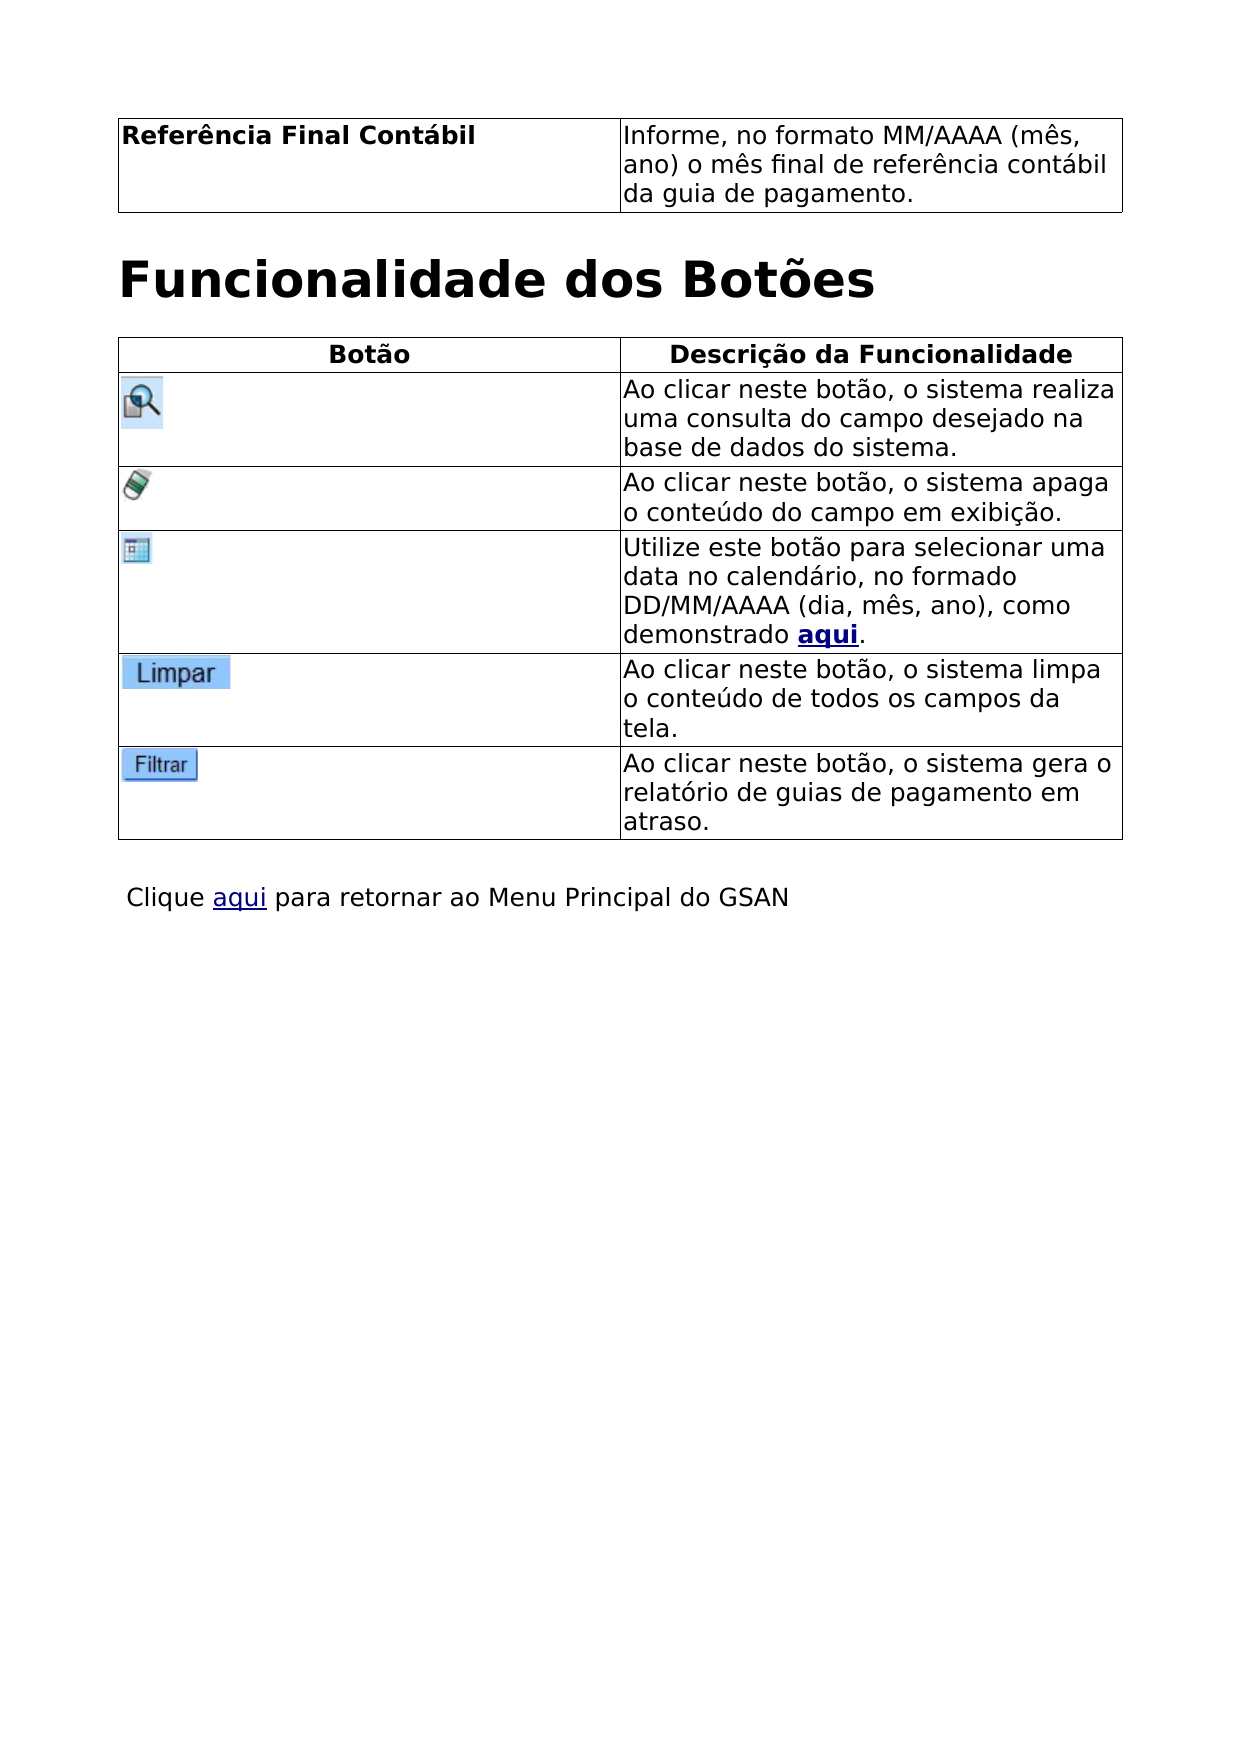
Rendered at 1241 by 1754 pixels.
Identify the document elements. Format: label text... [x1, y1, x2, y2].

picture [121, 375, 164, 429]
picture [121, 468, 153, 502]
table_cell [119, 747, 620, 839]
text Clique aqui para retornar ao Menu Principal do GSAN [118, 854, 1122, 912]
picture [121, 655, 231, 689]
table_cell Informe, no formato MM/AAAA (mês, ano) o mês final de referência contábil da guia de pagamento. [621, 119, 1122, 212]
table_header Botão [119, 338, 620, 372]
picture [121, 532, 153, 564]
table_cell [119, 531, 620, 652]
table_cell Ao clicar neste botão, o sistema limpa o conteúdo de todos os campos da tela. [621, 654, 1122, 746]
table_header Descrição da Funcionalidade [621, 338, 1122, 372]
table_cell [119, 373, 620, 466]
table_cell [119, 654, 620, 746]
table_cell Referência Final Contábil [119, 119, 620, 212]
table_cell Ao clicar neste botão, o sistema apaga o conteúdo do campo em exibição. [621, 467, 1122, 530]
table_cell Ao clicar neste botão, o sistema gera o relatório de guias de pagamento em atraso. [621, 747, 1122, 839]
table_cell Ao clicar neste botão, o sistema realiza uma consulta do campo desejado na base de dados do sistema. [621, 373, 1122, 466]
picture [121, 748, 198, 782]
table_cell [119, 467, 620, 530]
subtitle Funcionalidade dos Botões [118, 251, 1122, 310]
table_cell Utilize este botão para selecionar uma data no calendário, no formado DD/MM/AAAA (dia, mês, ano), como demonstrado aqui. [621, 531, 1122, 652]
